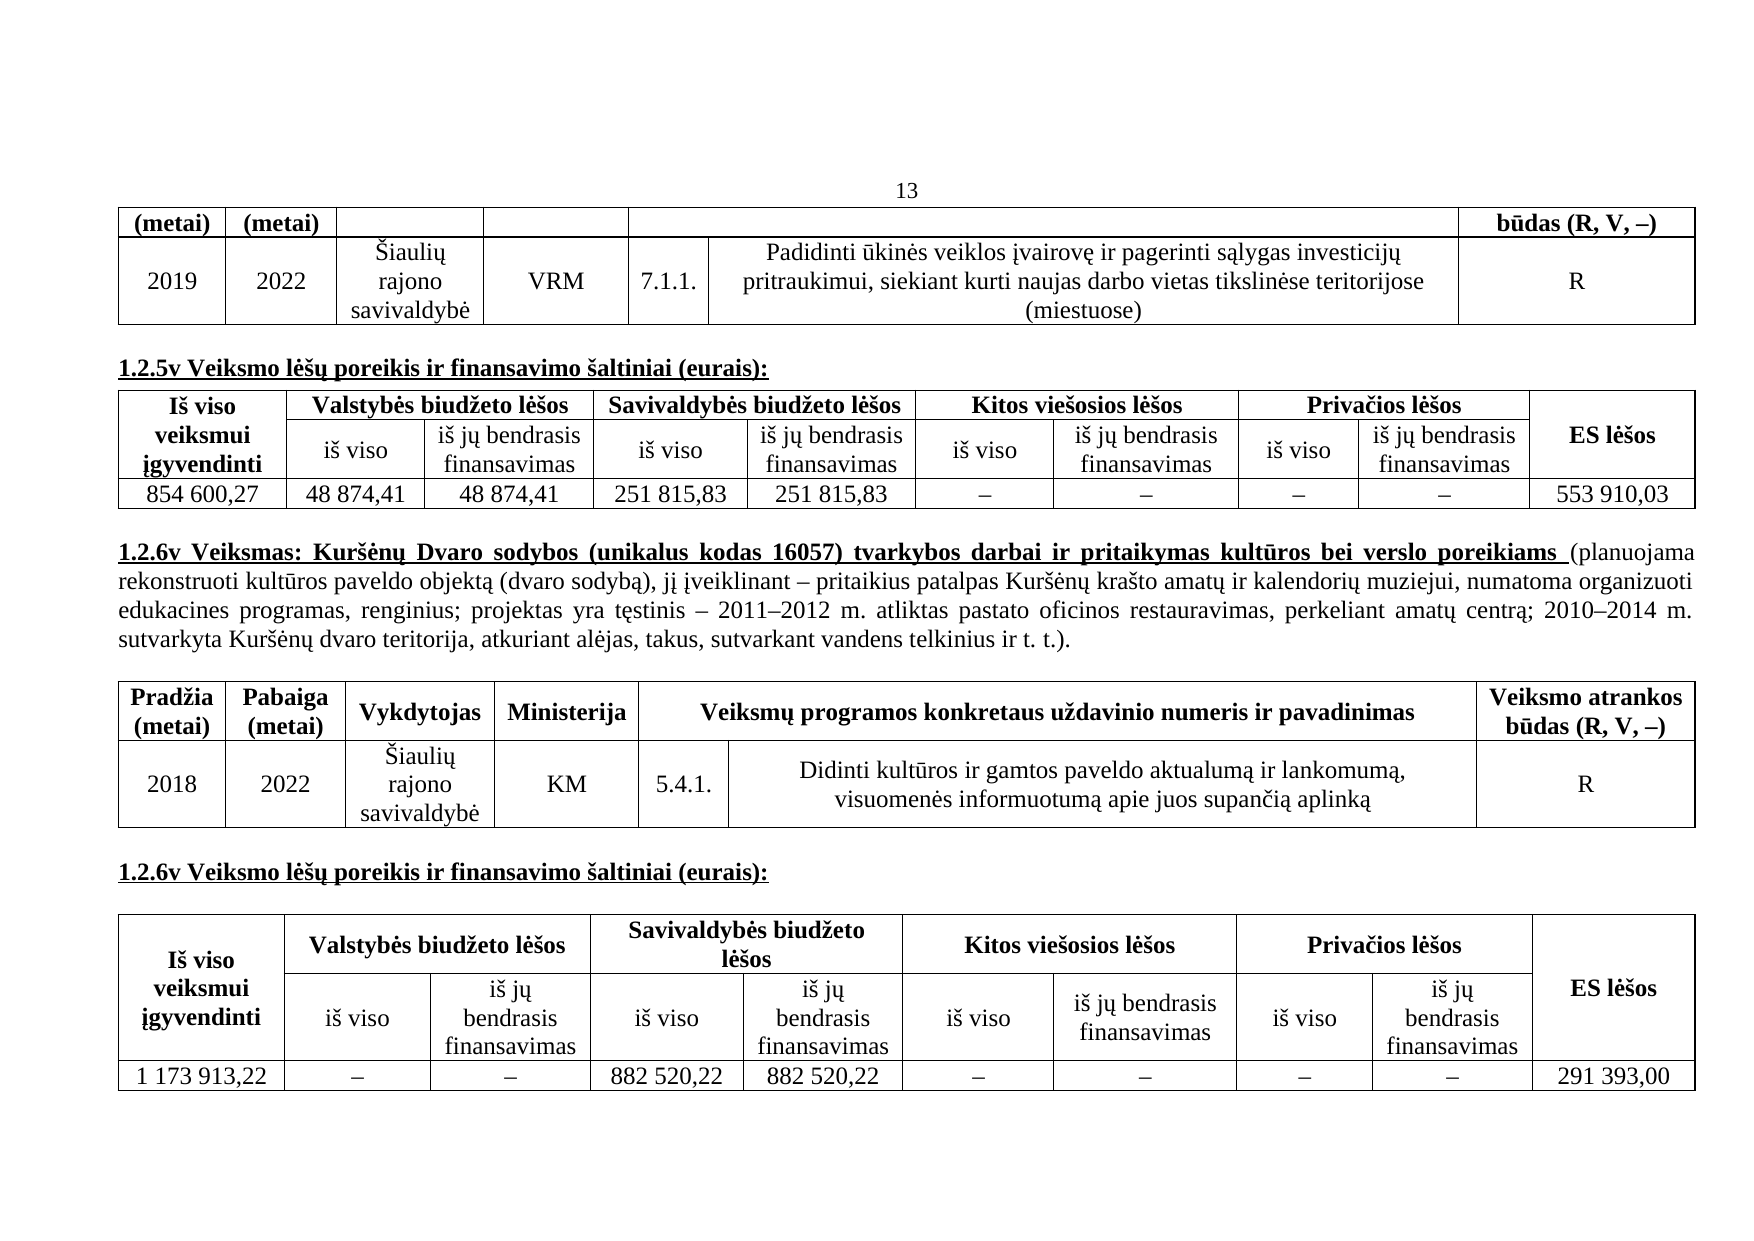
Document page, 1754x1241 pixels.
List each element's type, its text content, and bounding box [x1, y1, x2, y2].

table_cell iš jų bendrasis finansavimas [1359, 420, 1529, 478]
table_cell 291 393,00 [1533, 1061, 1694, 1090]
table_cell 48 874,41 [425, 479, 593, 508]
table_cell iš jų bendrasis finansavimas [1054, 420, 1238, 478]
table_cell iš jų bendrasis finansavimas [1054, 974, 1236, 1060]
table_header [484, 208, 628, 236]
table_header Vykdytojas [346, 682, 494, 740]
table_header Iš viso veiksmui įgyvendinti [119, 915, 284, 1060]
table_cell – [916, 479, 1053, 508]
table_header [629, 208, 1458, 236]
table_cell iš jų bendrasis finansavimas [431, 974, 590, 1060]
table_cell – [1239, 479, 1358, 508]
table_cell VRM [484, 238, 628, 324]
table_header būdas (R, V, –) [1459, 208, 1694, 236]
table_cell 5.4.1. [639, 741, 728, 827]
table_header ES lėšos [1533, 915, 1694, 1060]
table_cell – [1237, 1061, 1372, 1090]
table_cell – [1054, 479, 1238, 508]
table_cell iš jų bendrasis finansavimas [1373, 974, 1532, 1060]
table_cell – [1054, 1061, 1236, 1090]
table_header Veiksmų programos konkretaus uždavinio numeris ir pavadinimas [639, 682, 1476, 740]
table_header Pradžia (metai) [119, 682, 225, 740]
table_cell 882 520,22 [591, 1061, 743, 1090]
table_cell 1 173 913,22 [119, 1061, 284, 1090]
table_header Valstybės biudžeto lėšos [285, 915, 590, 973]
table_cell Šiaulių rajono savivaldybė [346, 741, 494, 827]
table_cell – [431, 1061, 590, 1090]
table_header Kitos viešosios lėšos [916, 391, 1238, 419]
table_cell iš viso [287, 420, 424, 478]
table_header (metai) [119, 208, 225, 236]
table_cell R [1459, 238, 1694, 324]
text 1.2.6v Veiksmo lėšų poreikis ir finansavimo šaltiniai (eurais): [118, 857, 1695, 886]
table_cell 2022 [226, 741, 345, 827]
table_cell 854 600,27 [119, 479, 286, 508]
table_cell 2019 [119, 238, 225, 324]
table_cell iš viso [903, 974, 1053, 1060]
text 1.2.6v Veiksmas: Kuršėnų Dvaro sodybos (unikalus kodas 16057) tvarkybos darbai ir pritaikymas kultūros bei verslo poreikiams (planuojama rekonstruoti kultūros paveldo objektą (dvaro sodybą), jį įveiklinant – pritaikius patalpas Kuršėnų krašto amatų ir kalendorių muziejui, numatoma organizuoti edukacines programas, renginius; projektas yra tęstinis – 2011–2012 m. atliktas pastato oficinos restauravimas, perkeliant amatų centrą; 2010–2014 m. sutvarkyta Kuršėnų dvaro teritorija, atkuriant alėjas, takus, sutvarkant vandens telkinius ir t. t.). [118, 537, 1695, 652]
table_header Privačios lėšos [1237, 915, 1532, 973]
table_header Valstybės biudžeto lėšos [287, 391, 593, 419]
table_cell R [1477, 741, 1694, 827]
table_cell iš viso [1239, 420, 1358, 478]
table_header Privačios lėšos [1239, 391, 1529, 419]
table_cell Padidinti ūkinės veiklos įvairovę ir pagerinti sąlygas investicijų pritraukimui, siekiant kurti naujas darbo vietas tikslinėse teritorijose (miestuose) [709, 238, 1458, 324]
table_header Iš viso veiksmui įgyvendinti [119, 391, 286, 478]
table_cell iš jų bendrasis finansavimas [425, 420, 593, 478]
table_header Veiksmo atrankos būdas (R, V, –) [1477, 682, 1694, 740]
table_header Savivaldybės biudžeto lėšos [594, 391, 915, 419]
text 1.2.5v Veiksmo lėšų poreikis ir finansavimo šaltiniai (eurais): [118, 353, 1695, 382]
table_header (metai) [226, 208, 336, 236]
table_cell – [903, 1061, 1053, 1090]
table_header Ministerija [495, 682, 638, 740]
table_cell 251 815,83 [748, 479, 915, 508]
table_header [337, 208, 483, 236]
table_cell 251 815,83 [594, 479, 747, 508]
table_cell iš viso [916, 420, 1053, 478]
table_cell iš jų bendrasis finansavimas [748, 420, 915, 478]
table_header Pabaiga (metai) [226, 682, 345, 740]
table_cell 882 520,22 [744, 1061, 902, 1090]
table_cell 2018 [119, 741, 225, 827]
table_cell iš viso [591, 974, 743, 1060]
table_cell Šiaulių rajono savivaldybė [337, 238, 483, 324]
table_cell iš viso [594, 420, 747, 478]
table_cell 553 910,03 [1530, 479, 1694, 508]
table_header Kitos viešosios lėšos [903, 915, 1236, 973]
table_cell – [1373, 1061, 1532, 1090]
table_cell KM [495, 741, 638, 827]
table_cell iš viso [1237, 974, 1372, 1060]
table_header Savivaldybės biudžeto lėšos [591, 915, 902, 973]
table_cell – [285, 1061, 430, 1090]
table_cell iš viso [285, 974, 430, 1060]
table_cell 48 874,41 [287, 479, 424, 508]
table_cell Didinti kultūros ir gamtos paveldo aktualumą ir lankomumą, visuomenės informuotumą apie juos supančią aplinką [729, 741, 1476, 827]
table_cell 2022 [226, 238, 336, 324]
table_header ES lėšos [1530, 391, 1694, 478]
table_cell 7.1.1. [629, 238, 708, 324]
table_cell – [1359, 479, 1529, 508]
table_cell iš jų bendrasis finansavimas [744, 974, 902, 1060]
